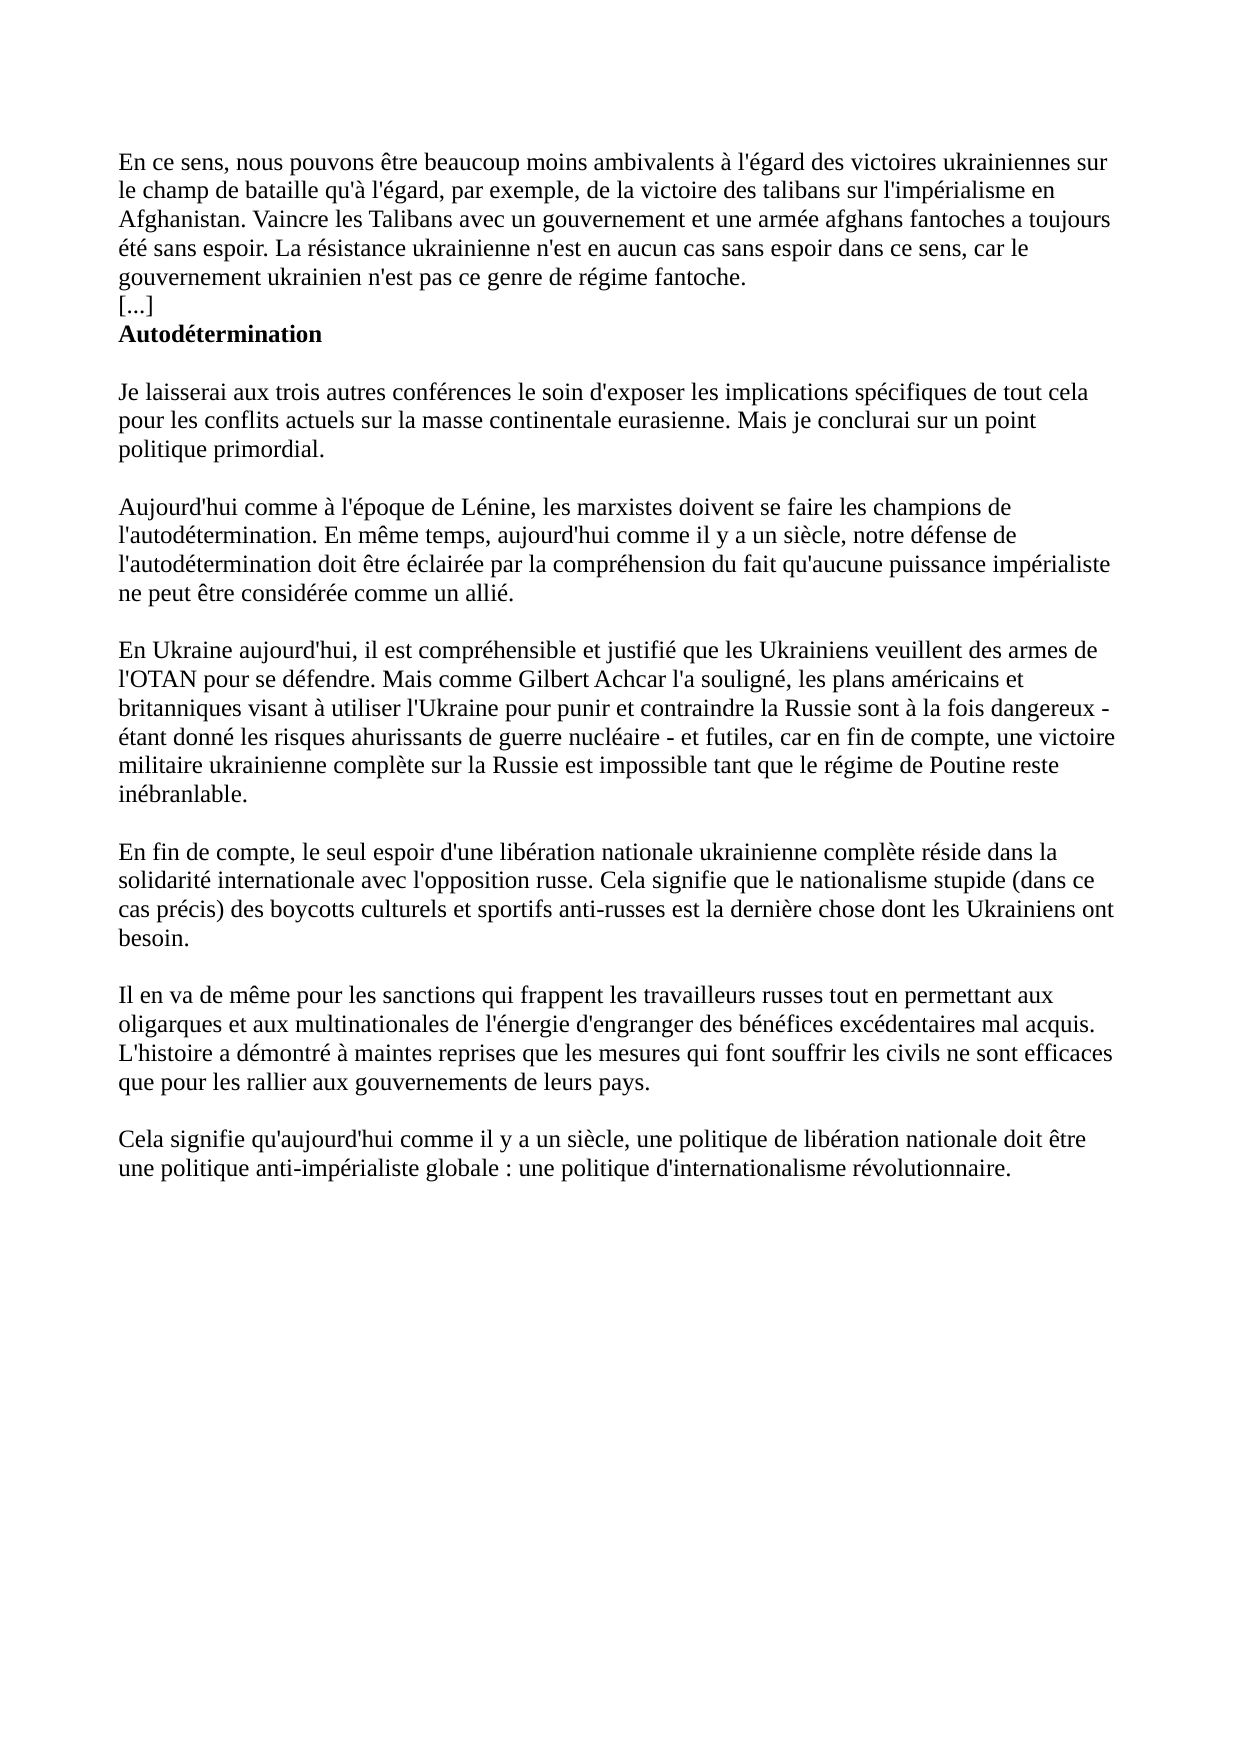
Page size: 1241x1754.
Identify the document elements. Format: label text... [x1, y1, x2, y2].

text En ce sens, nous pouvons être beaucoup moins ambivalents à l'égard des victoires ukrainiennes sur le champ de bataille qu'à l'égard, par exemple, de la victoire des talibans sur l'impérialisme en Afghanistan. Vaincre les Talibans avec un gouvernement et une armée afghans fantoches a toujours été sans espoir. La résistance ukrainienne n'est en aucun cas sans espoir dans ce sens, car le gouvernement ukrainien n'est pas ce genre de régime fantoche. [...] Autodétermination Je laisserai aux trois autres conférences le soin d'exposer les implications spécifiques de tout cela pour les conflits actuels sur la masse continentale eurasienne. Mais je conclurai sur un point politique primordial. Aujourd'hui comme à l'époque de Lénine, les marxistes doivent se faire les champions de l'autodétermination. En même temps, aujourd'hui comme il y a un siècle, notre défense de l'autodétermination doit être éclairée par la compréhension du fait qu'aucune puissance impérialiste ne peut être considérée comme un allié. En Ukraine aujourd'hui, il est compréhensible et justifié que les Ukrainiens veuillent des armes de l'OTAN pour se défendre. Mais comme Gilbert Achcar l'a souligné, les plans américains et britanniques visant à utiliser l'Ukraine pour punir et contraindre la Russie sont à la fois dangereux - étant donné les risques ahurissants de guerre nucléaire - et futiles, car en fin de compte, une victoire militaire ukrainienne complète sur la Russie est impossible tant que le régime de Poutine reste inébranlable. En fin de compte, le seul espoir d'une libération nationale ukrainienne complète réside dans la solidarité internationale avec l'opposition russe. Cela signifie que le nationalisme stupide (dans ce cas précis) des boycotts culturels et sportifs anti-russes est la dernière chose dont les Ukrainiens ont besoin. Il en va de même pour les sanctions qui frappent les travailleurs russes tout en permettant aux oligarques et aux multinationales de l'énergie d'engranger des bénéfices excédentaires mal acquis. L'histoire a démontré à maintes reprises que les mesures qui font souffrir les civils ne sont efficaces que pour les rallier aux gouvernements de leurs pays. Cela signifie qu'aujourd'hui comme il y a un siècle, une politique de libération nationale doit être une politique anti-impérialiste globale : une politique d'internationalisme révolutionnaire. [118, 118, 1122, 1182]
